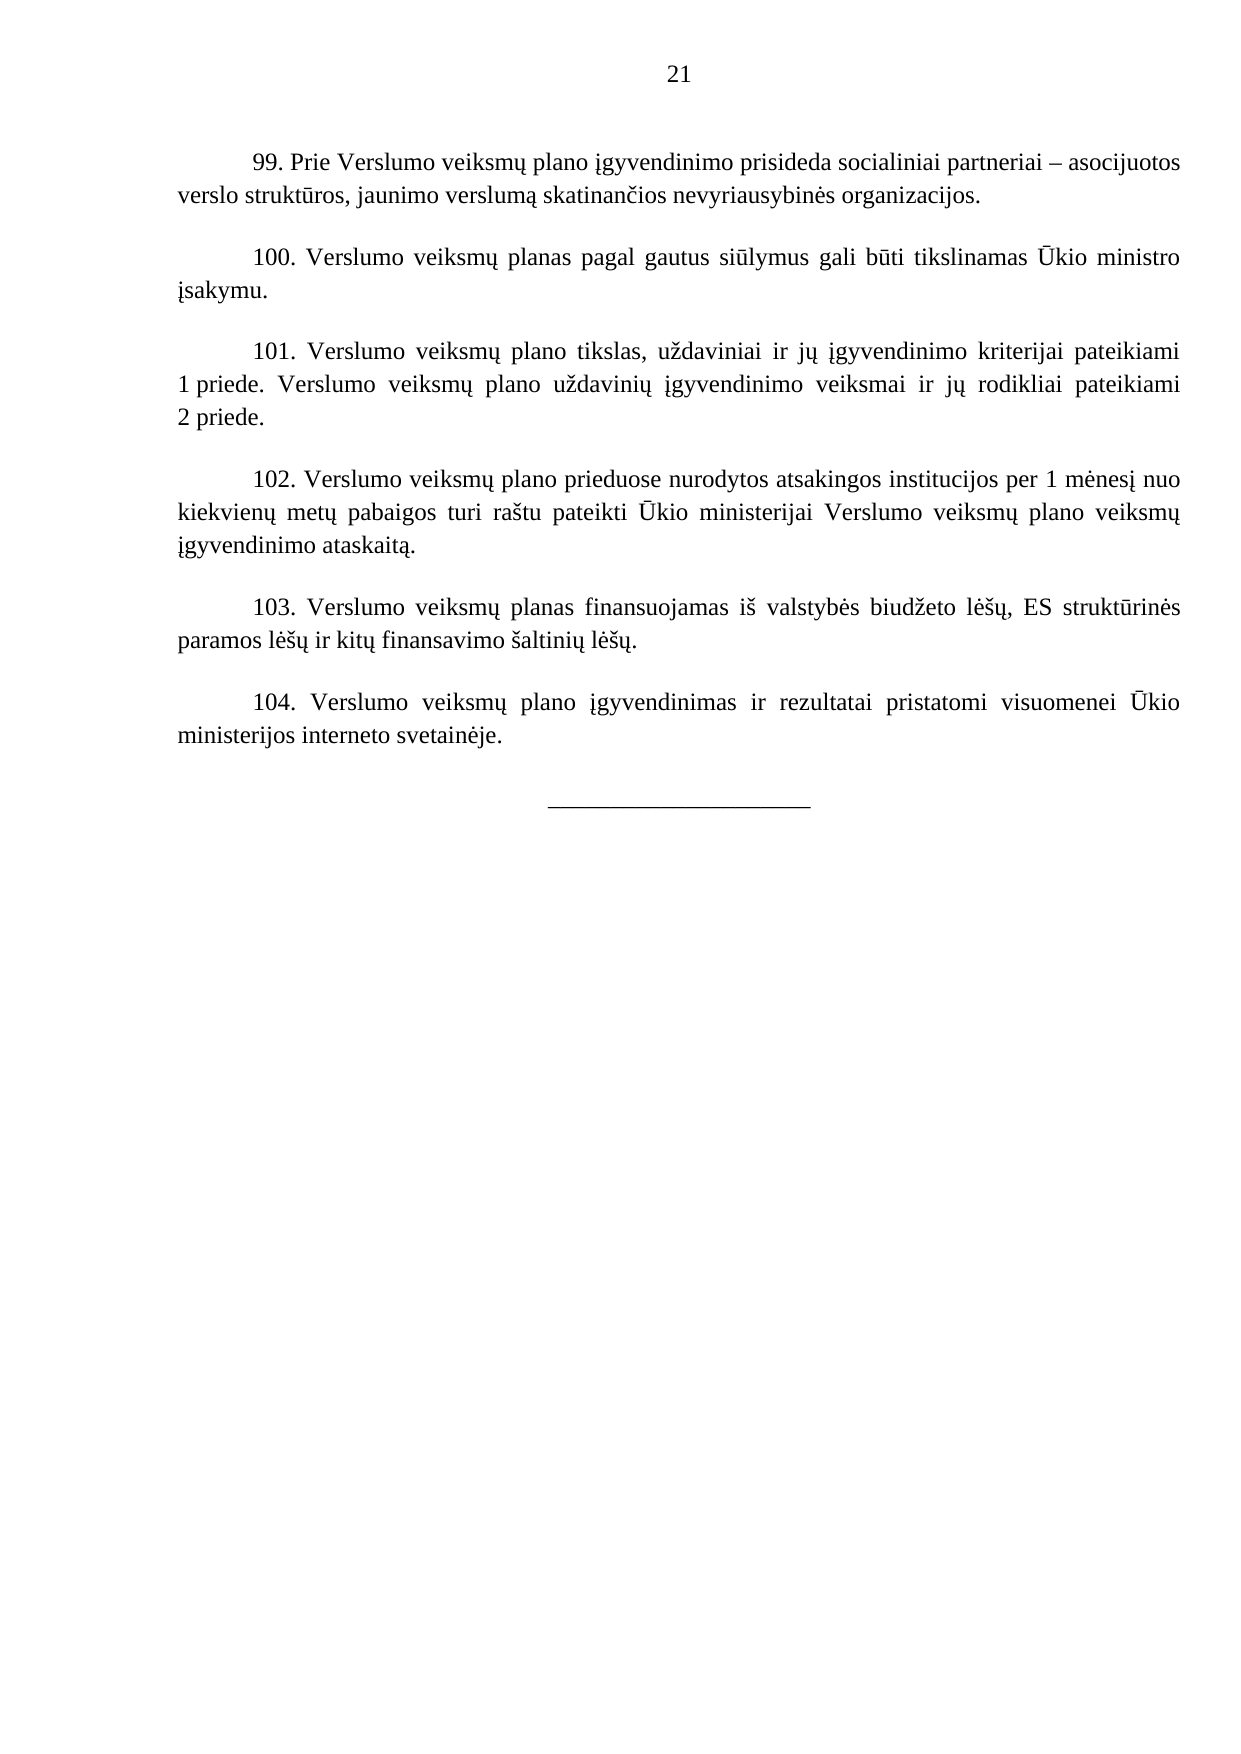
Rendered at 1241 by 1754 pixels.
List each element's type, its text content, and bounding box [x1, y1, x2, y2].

text 99. Prie Verslumo veiksmų plano įgyvendinimo prisideda socialiniai partneriai – asocijuotos verslo struktūros, jaunimo verslumą skatinančios nevyriausybinės organizacijos. [177, 147, 1181, 209]
text 103. Verslumo veiksmų planas finansuojamas iš valstybės biudžeto lėšų, ES struktūrinės paramos lėšų ir kitų finansavimo šaltinių lėšų. [177, 592, 1181, 654]
text 101. Verslumo veiksmų plano tikslas, uždaviniai ir jų įgyvendinimo kriterijai pateikiami 1 priede. Verslumo veiksmų plano uždavinių įgyvendinimo veiksmai ir jų rodikliai pateikiami 2 priede. [177, 336, 1181, 431]
text _____________________ [177, 782, 1181, 810]
text 102. Verslumo veiksmų plano prieduose nurodytos atsakingos institucijos per 1 mėnesį nuo kiekvienų metų pabaigos turi raštu pateikti Ūkio ministerijai Verslumo veiksmų plano veiksmų įgyvendinimo ataskaitą. [177, 464, 1181, 559]
text 104. Verslumo veiksmų plano įgyvendinimas ir rezultatai pristatomi visuomenei Ūkio ministerijos interneto svetainėje. [177, 687, 1181, 749]
text 100. Verslumo veiksmų planas pagal gautus siūlymus gali būti tikslinamas Ūkio ministro įsakymu. [177, 242, 1181, 303]
